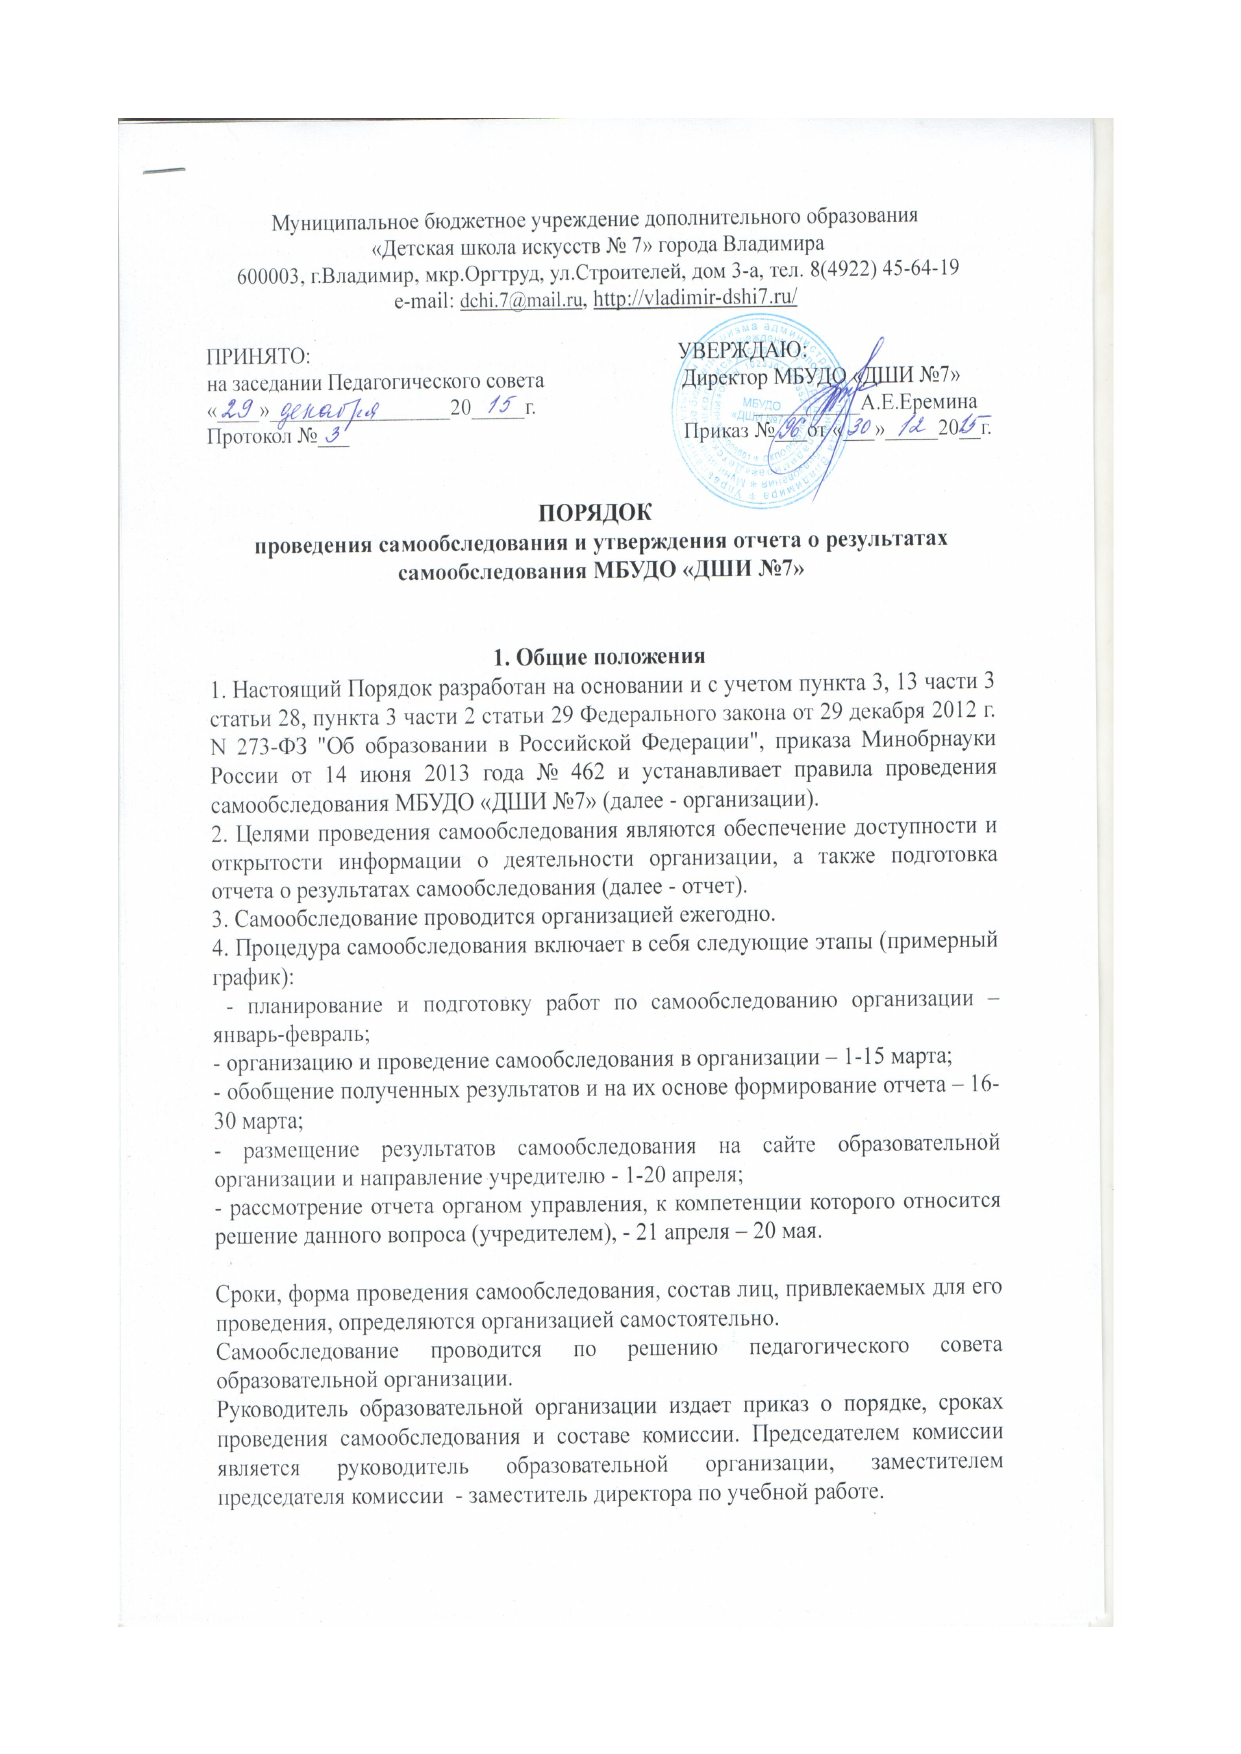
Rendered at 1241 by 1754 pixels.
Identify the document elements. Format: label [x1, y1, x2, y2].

picture [118, 118, 1122, 1627]
